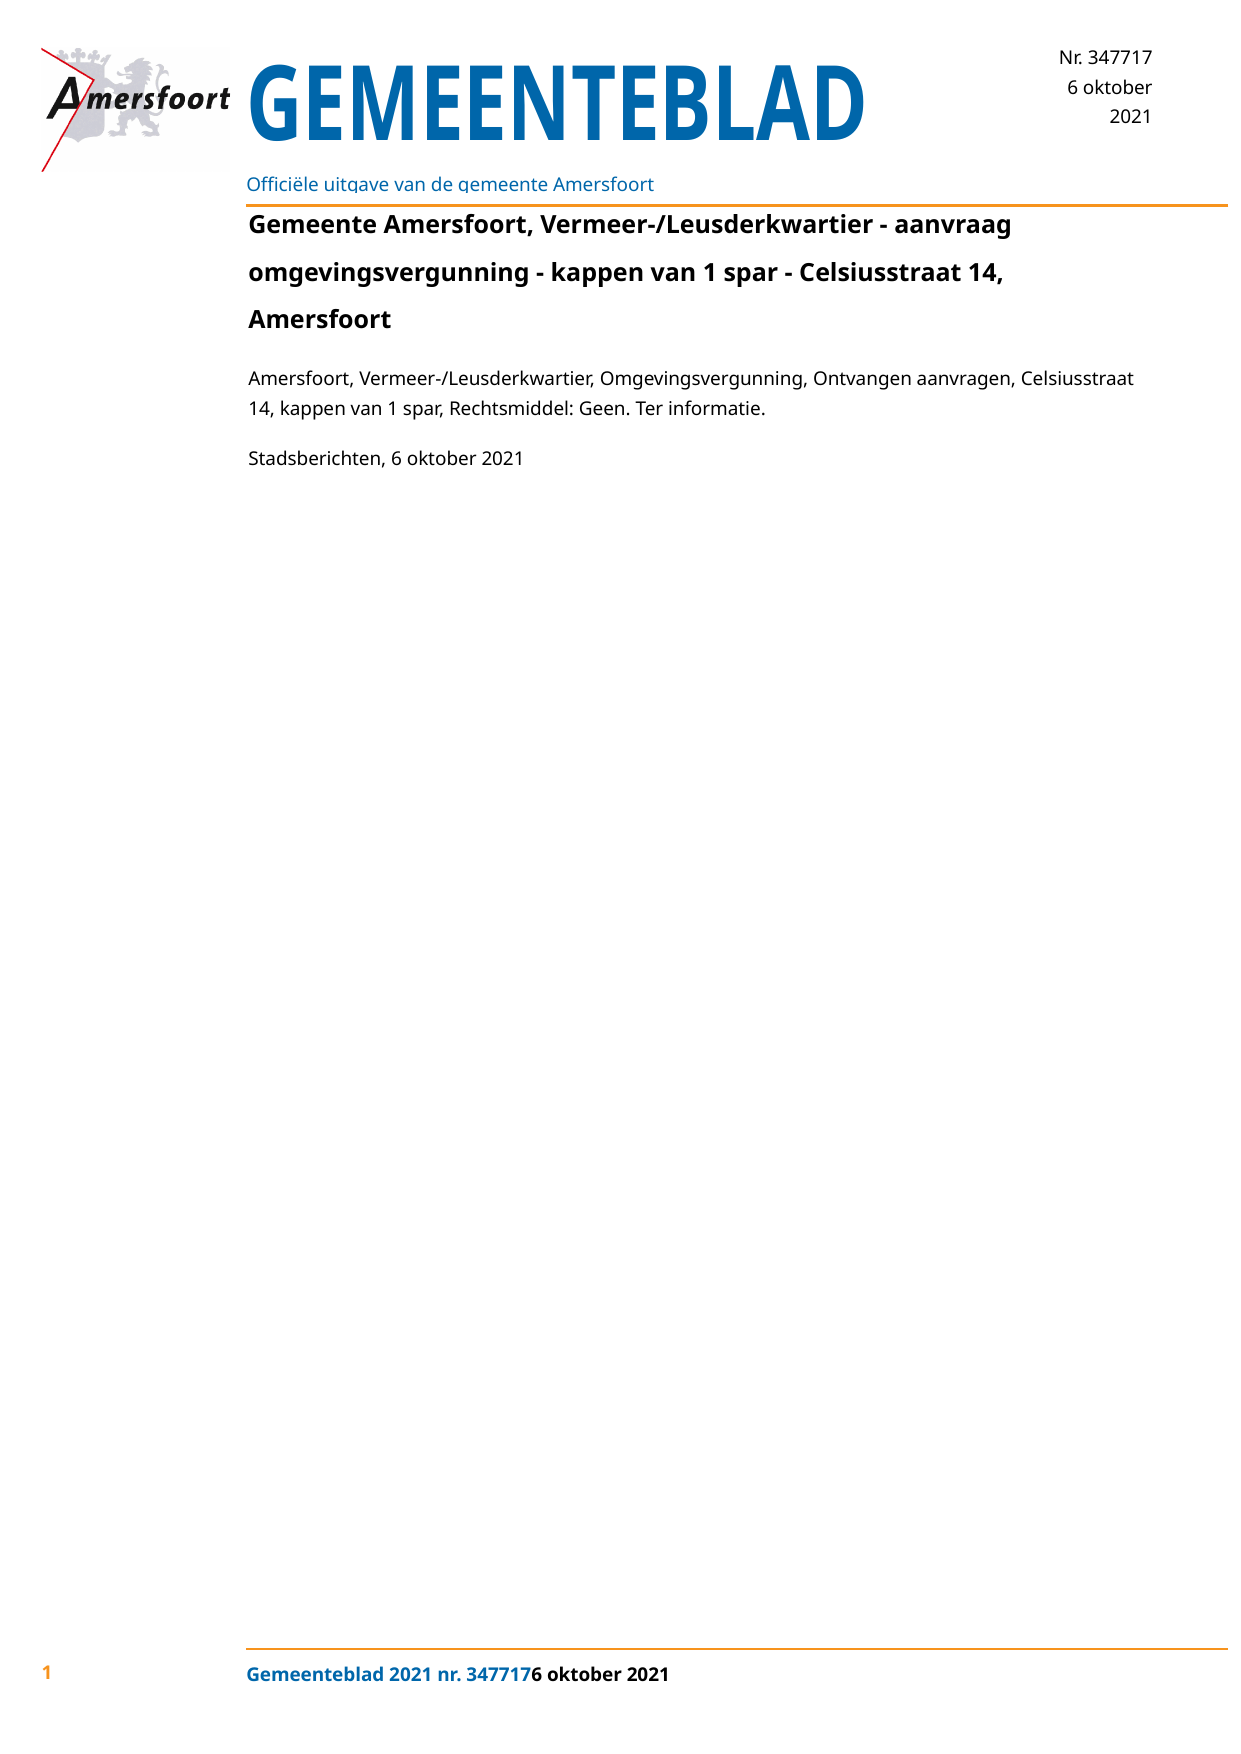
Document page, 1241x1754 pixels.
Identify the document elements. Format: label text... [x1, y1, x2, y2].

text Stadsberichten, 6 oktober 2021 [248, 446, 1152, 471]
text Gemeente Amersfoort, Vermeer-/Leusderkwartier - aanvraag omgevingsvergunning - kappen van 1 spar - Celsiusstraat 14, Amersfoort [248, 207, 1152, 336]
text Amersfoort, Vermeer-/Leusderkwartier, Omgevingsvergunning, Ontvangen aanvragen, Celsiusstraat 14, kappen van 1 spar, Rechtsmiddel: Geen. Ter informatie. [248, 366, 1152, 421]
picture [41, 47, 231, 172]
